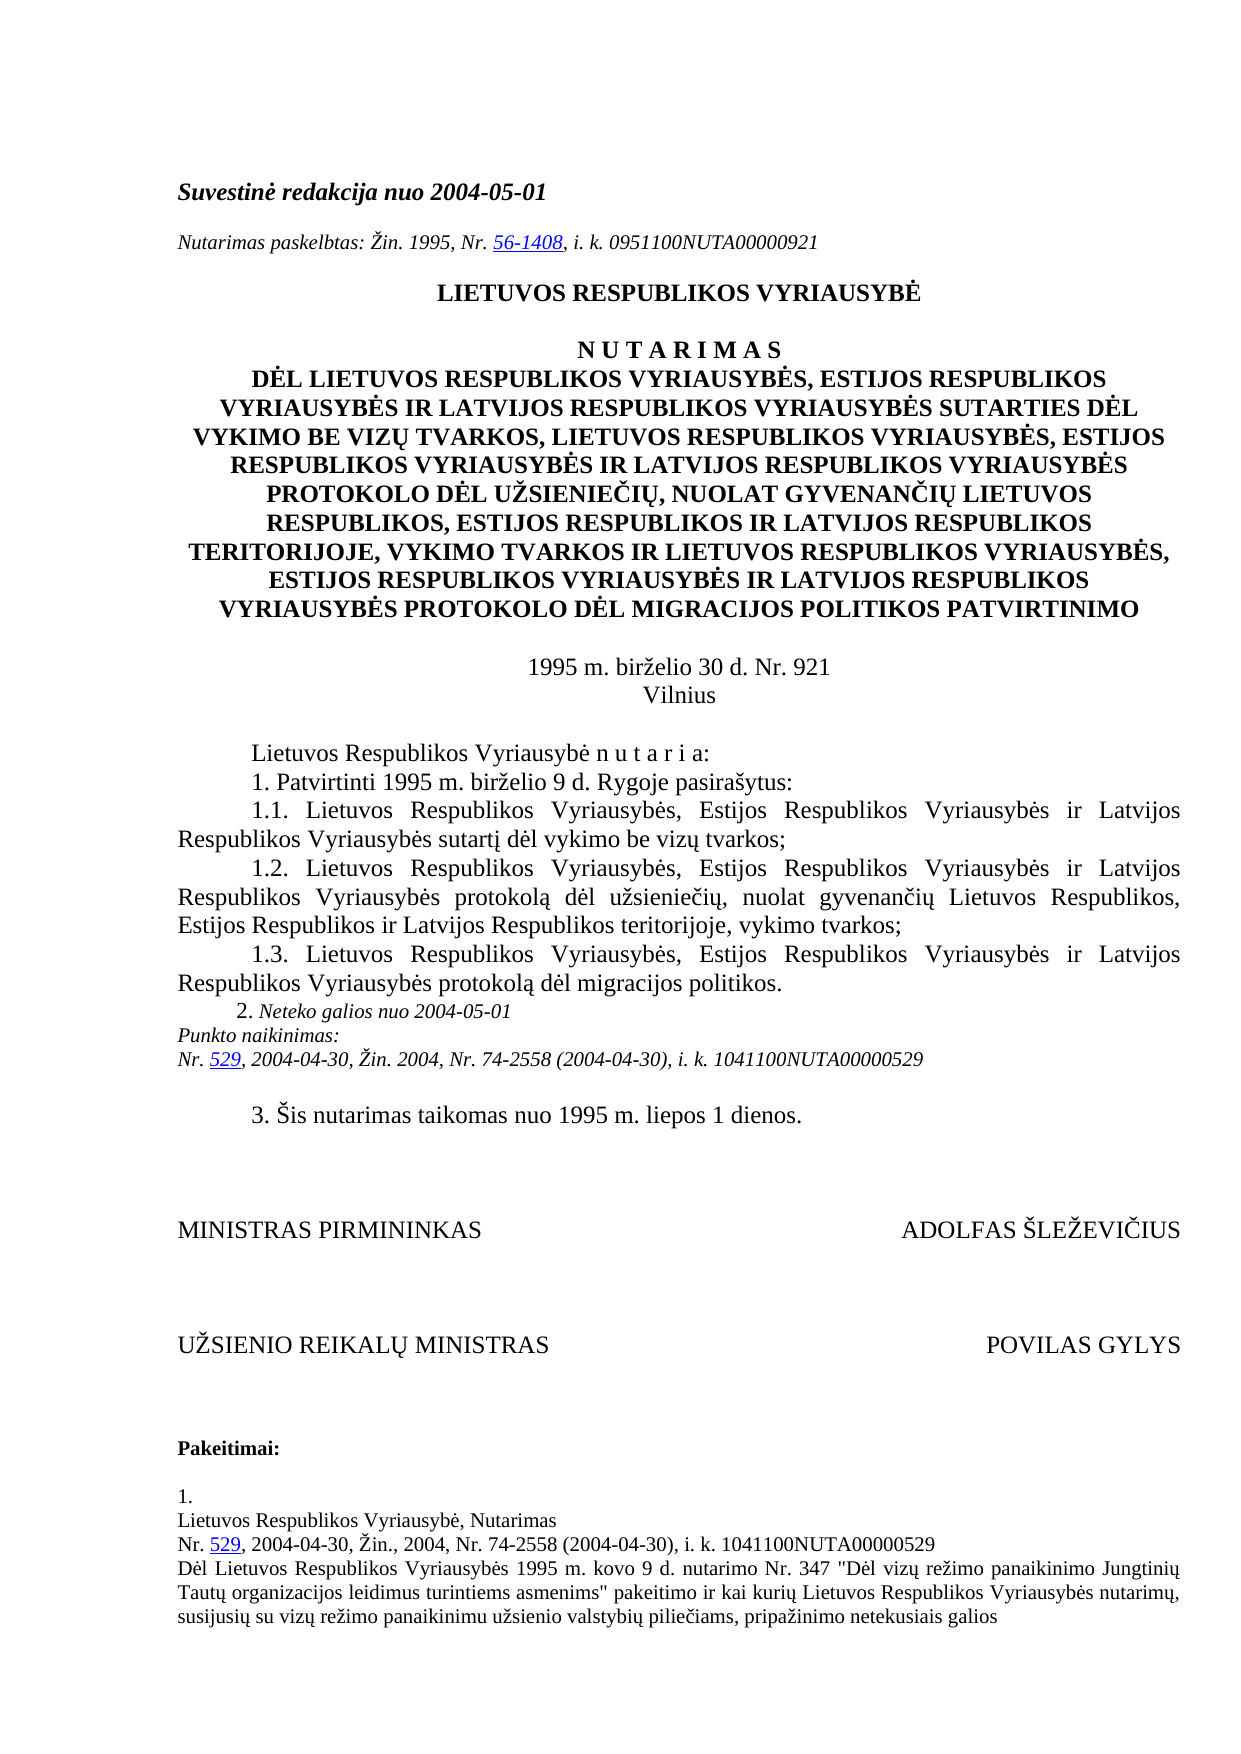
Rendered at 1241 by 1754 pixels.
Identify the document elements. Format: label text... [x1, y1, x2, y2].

text UŽSIENIO REIKALŲ MINISTRAS POVILAS GYLYS [177, 1330, 1181, 1359]
text 1995 m. birželio 30 d. Nr. 921 [177, 652, 1181, 681]
text 1. Patvirtinti 1995 m. birželio 9 d. Rygoje pasirašytus: [177, 767, 1181, 796]
text 1.3. Lietuvos Respublikos Vyriausybės, Estijos Respublikos Vyriausybės ir Latvijos Respublikos Vyriausybės protokolą dėl migracijos politikos. [177, 939, 1181, 997]
text Lietuvos Respublikos Vyriausybė, Nutarimas [177, 1508, 1181, 1532]
text 1.1. Lietuvos Respublikos Vyriausybės, Estijos Respublikos Vyriausybės ir Latvijos Respublikos Vyriausybės sutartį dėl vykimo be vizų tvarkos; [177, 796, 1181, 853]
text Vilnius [177, 681, 1181, 709]
text Suvestinė redakcija nuo 2004-05-01 [177, 177, 1181, 206]
text Nutarimas paskelbtas: Žin. 1995, Nr. 56-1408, i. k. 0951100NUTA00000921 [177, 230, 1181, 254]
text LIETUVOS RESPUBLIKOS VYRIAUSYBĖ [177, 278, 1181, 307]
text Pakeitimai: [177, 1436, 1181, 1460]
text Nr. 529, 2004-04-30, Žin., 2004, Nr. 74-2558 (2004-04-30), i. k. 1041100NUTA00000529 [177, 1532, 1181, 1556]
text 3. Šis nutarimas taikomas nuo 1995 m. liepos 1 dienos. [177, 1100, 1181, 1129]
text DĖL LIETUVOS RESPUBLIKOS VYRIAUSYBĖS, ESTIJOS RESPUBLIKOS VYRIAUSYBĖS IR LATVIJOS RESPUBLIKOS VYRIAUSYBĖS SUTARTIES DĖL VYKIMO BE VIZŲ TVARKOS, LIETUVOS RESPUBLIKOS VYRIAUSYBĖS, ESTIJOS RESPUBLIKOS VYRIAUSYBĖS IR LATVIJOS RESPUBLIKOS VYRIAUSYBĖS PROTOKOLO DĖL UŽSIENIEČIŲ, NUOLAT GYVENANČIŲ LIETUVOS RESPUBLIKOS, ESTIJOS RESPUBLIKOS IR LATVIJOS RESPUBLIKOS TERITORIJOJE, VYKIMO TVARKOS IR LIETUVOS RESPUBLIKOS VYRIAUSYBĖS, ESTIJOS RESPUBLIKOS VYRIAUSYBĖS IR LATVIJOS RESPUBLIKOS VYRIAUSYBĖS PROTOKOLO DĖL MIGRACIJOS POLITIKOS PATVIRTINIMO [177, 364, 1181, 623]
text Nr. 529, 2004-04-30, Žin. 2004, Nr. 74-2558 (2004-04-30), i. k. 1041100NUTA00000529 [177, 1047, 1181, 1071]
text 2. Neteko galios nuo 2004-05-01 [177, 997, 1181, 1023]
text MINISTRAS PIRMININKAS ADOLFAS ŠLEŽEVIČIUS [177, 1215, 1181, 1244]
text Dėl Lietuvos Respublikos Vyriausybės 1995 m. kovo 9 d. nutarimo Nr. 347 "Dėl vizų režimo panaikinimo Jungtinių Tautų organizacijos leidimus turintiems asmenims" pakeitimo ir kai kurių Lietuvos Respublikos Vyriausybės nutarimų, susijusių su vizų režimo panaikinimu užsienio valstybių piliečiams, pripažinimo netekusiais galios [177, 1556, 1181, 1628]
text Lietuvos Respublikos Vyriausybė nutaria: [177, 738, 1181, 767]
text Punkto naikinimas: [177, 1023, 1181, 1047]
text N U T A R I M A S [177, 336, 1181, 364]
text 1.2. Lietuvos Respublikos Vyriausybės, Estijos Respublikos Vyriausybės ir Latvijos Respublikos Vyriausybės protokolą dėl užsieniečių, nuolat gyvenančių Lietuvos Respublikos, Estijos Respublikos ir Latvijos Respublikos teritorijoje, vykimo tvarkos; [177, 853, 1181, 939]
text 1. [177, 1484, 1181, 1508]
